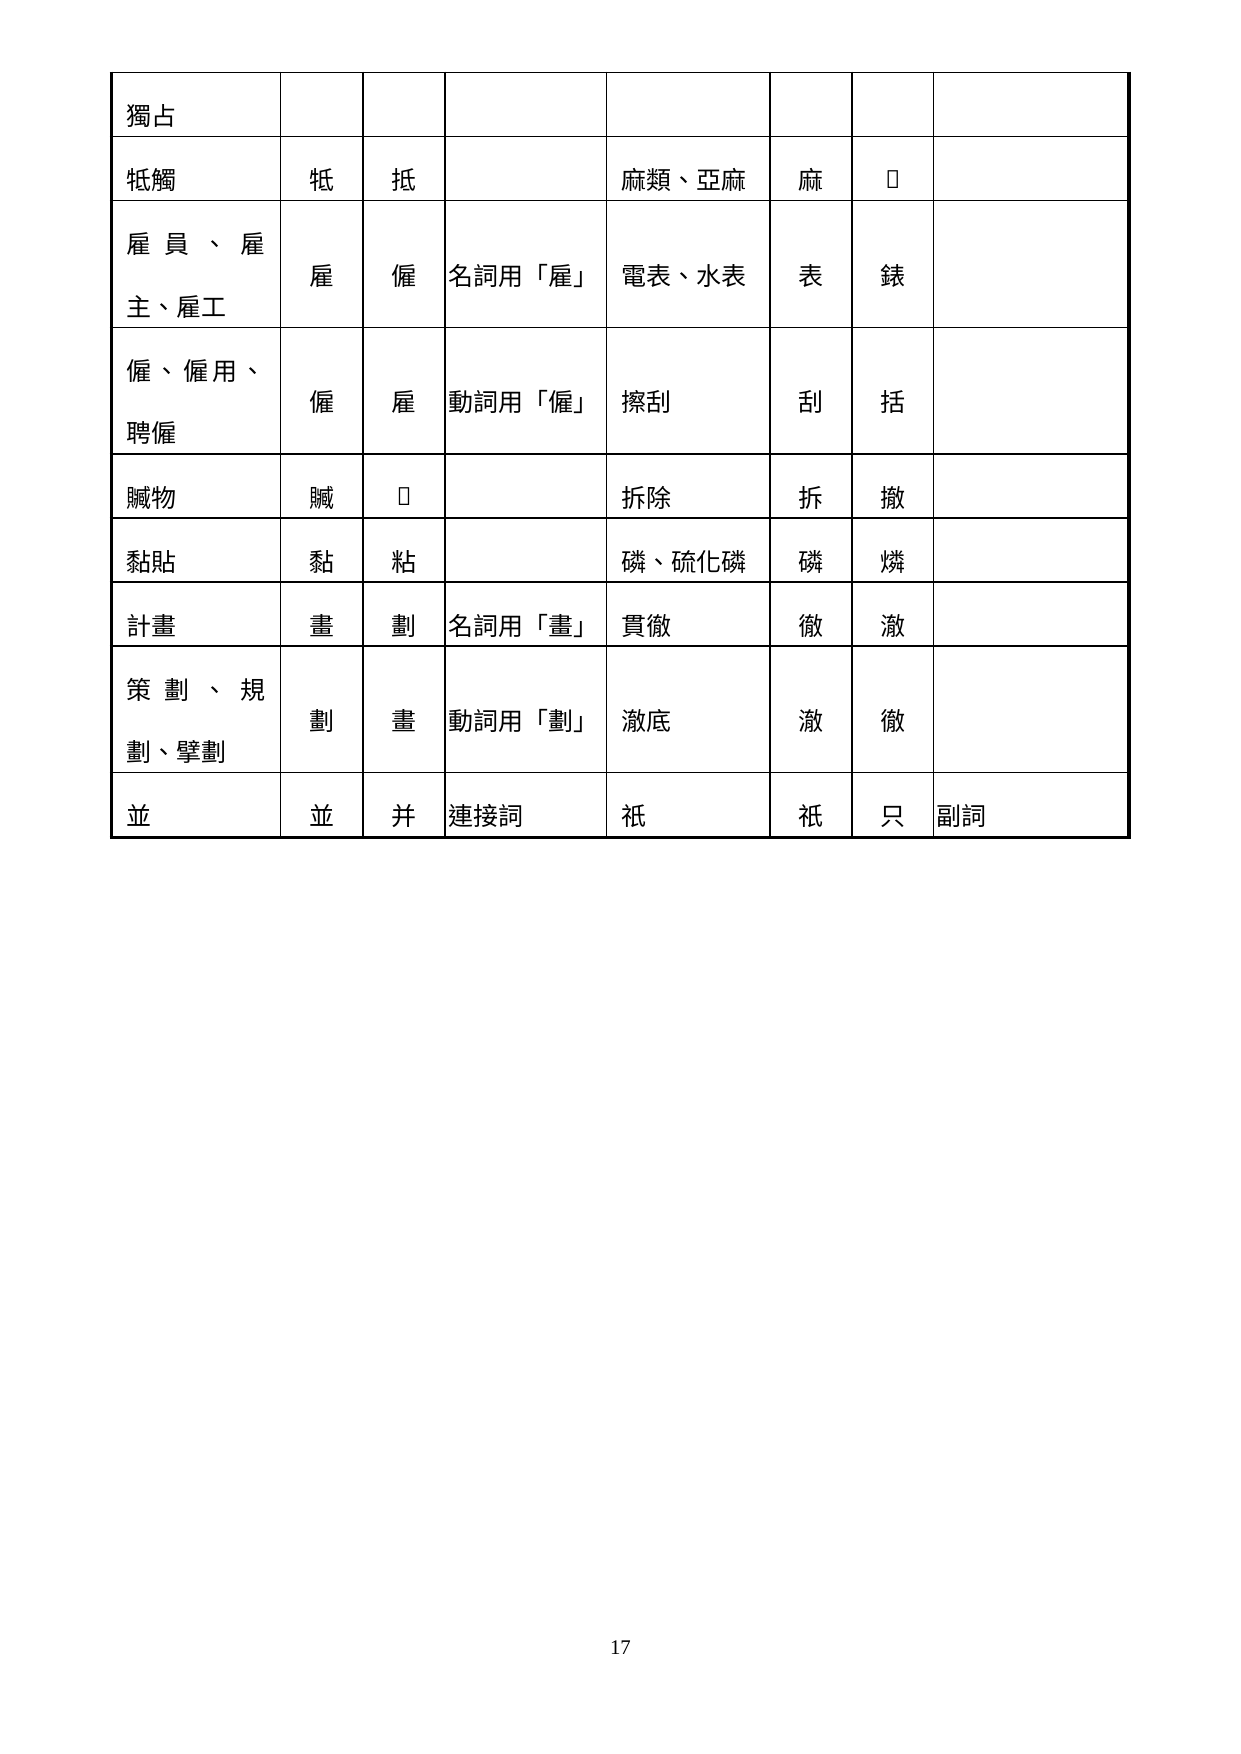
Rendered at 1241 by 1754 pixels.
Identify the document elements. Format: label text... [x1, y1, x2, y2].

table_cell  [853, 137, 933, 200]
table_cell 僱、僱用、聘僱 [113, 328, 280, 453]
table_cell 磷、硫化磷 [607, 519, 769, 581]
table_cell [607, 73, 769, 136]
table_cell 劃 [364, 583, 444, 645]
table_cell 劃 [281, 647, 362, 772]
table_cell  [364, 455, 444, 517]
table_cell [446, 455, 606, 517]
table_cell [446, 73, 606, 136]
table_cell [364, 73, 444, 136]
table_cell 策劃、規劃、擘劃 [113, 647, 280, 772]
table_cell 拆 [771, 455, 851, 517]
table_cell 並 [113, 773, 280, 836]
table_cell 電表、水表 [607, 201, 769, 326]
table_cell 徹 [771, 583, 851, 645]
table_cell 并 [364, 773, 444, 836]
table_cell 磷 [771, 519, 851, 581]
table_cell 澈底 [607, 647, 769, 772]
table_cell [853, 73, 933, 136]
table_cell 連接詞 [446, 773, 606, 836]
table_cell 僱 [281, 328, 362, 453]
table_cell 雇員、雇主、雇工 [113, 201, 280, 326]
table_cell 麻 [771, 137, 851, 200]
table_cell 僱 [364, 201, 444, 326]
table_cell 畫 [281, 583, 362, 645]
table_cell 燐 [853, 519, 933, 581]
table_cell 雇 [364, 328, 444, 453]
table_cell 澈 [771, 647, 851, 772]
table_cell 並 [281, 773, 362, 836]
table_cell 表 [771, 201, 851, 326]
table_cell 雇 [281, 201, 362, 326]
table_cell 贓物 [113, 455, 280, 517]
table_cell 名詞用「畫」 [446, 583, 606, 645]
table_cell 祇 [607, 773, 769, 836]
table_cell 牴 [281, 137, 362, 200]
table_cell 名詞用「雇」 [446, 201, 606, 326]
table_cell 黏貼 [113, 519, 280, 581]
table_cell 祇 [771, 773, 851, 836]
table_cell 擦刮 [607, 328, 769, 453]
table_cell 牴觸 [113, 137, 280, 200]
table_cell 拆除 [607, 455, 769, 517]
table_cell 只 [853, 773, 933, 836]
table_cell [934, 137, 1127, 200]
table_cell [934, 647, 1127, 772]
table_cell 抵 [364, 137, 444, 200]
table_cell 粘 [364, 519, 444, 581]
table_cell 畫 [364, 647, 444, 772]
table_cell 括 [853, 328, 933, 453]
table_cell 澈 [853, 583, 933, 645]
table_cell [771, 73, 851, 136]
table_cell [934, 519, 1127, 581]
table_cell [281, 73, 362, 136]
table_cell 副詞 [934, 773, 1127, 836]
table_cell [934, 583, 1127, 645]
table_cell 刮 [771, 328, 851, 453]
table_cell 獨占 [113, 73, 280, 136]
table_cell 動詞用「劃」 [446, 647, 606, 772]
table_cell [934, 455, 1127, 517]
table_cell 黏 [281, 519, 362, 581]
table_cell 徹 [853, 647, 933, 772]
table_cell [934, 73, 1127, 136]
table_cell [934, 328, 1127, 453]
table_cell 動詞用「僱」 [446, 328, 606, 453]
table_cell [934, 201, 1127, 326]
table_cell [446, 519, 606, 581]
table_cell 計畫 [113, 583, 280, 645]
table_cell 麻類、亞麻 [607, 137, 769, 200]
table_cell 錶 [853, 201, 933, 326]
table_cell 贓 [281, 455, 362, 517]
table_cell 貫徹 [607, 583, 769, 645]
table_cell [446, 137, 606, 200]
table_cell 撤 [853, 455, 933, 517]
